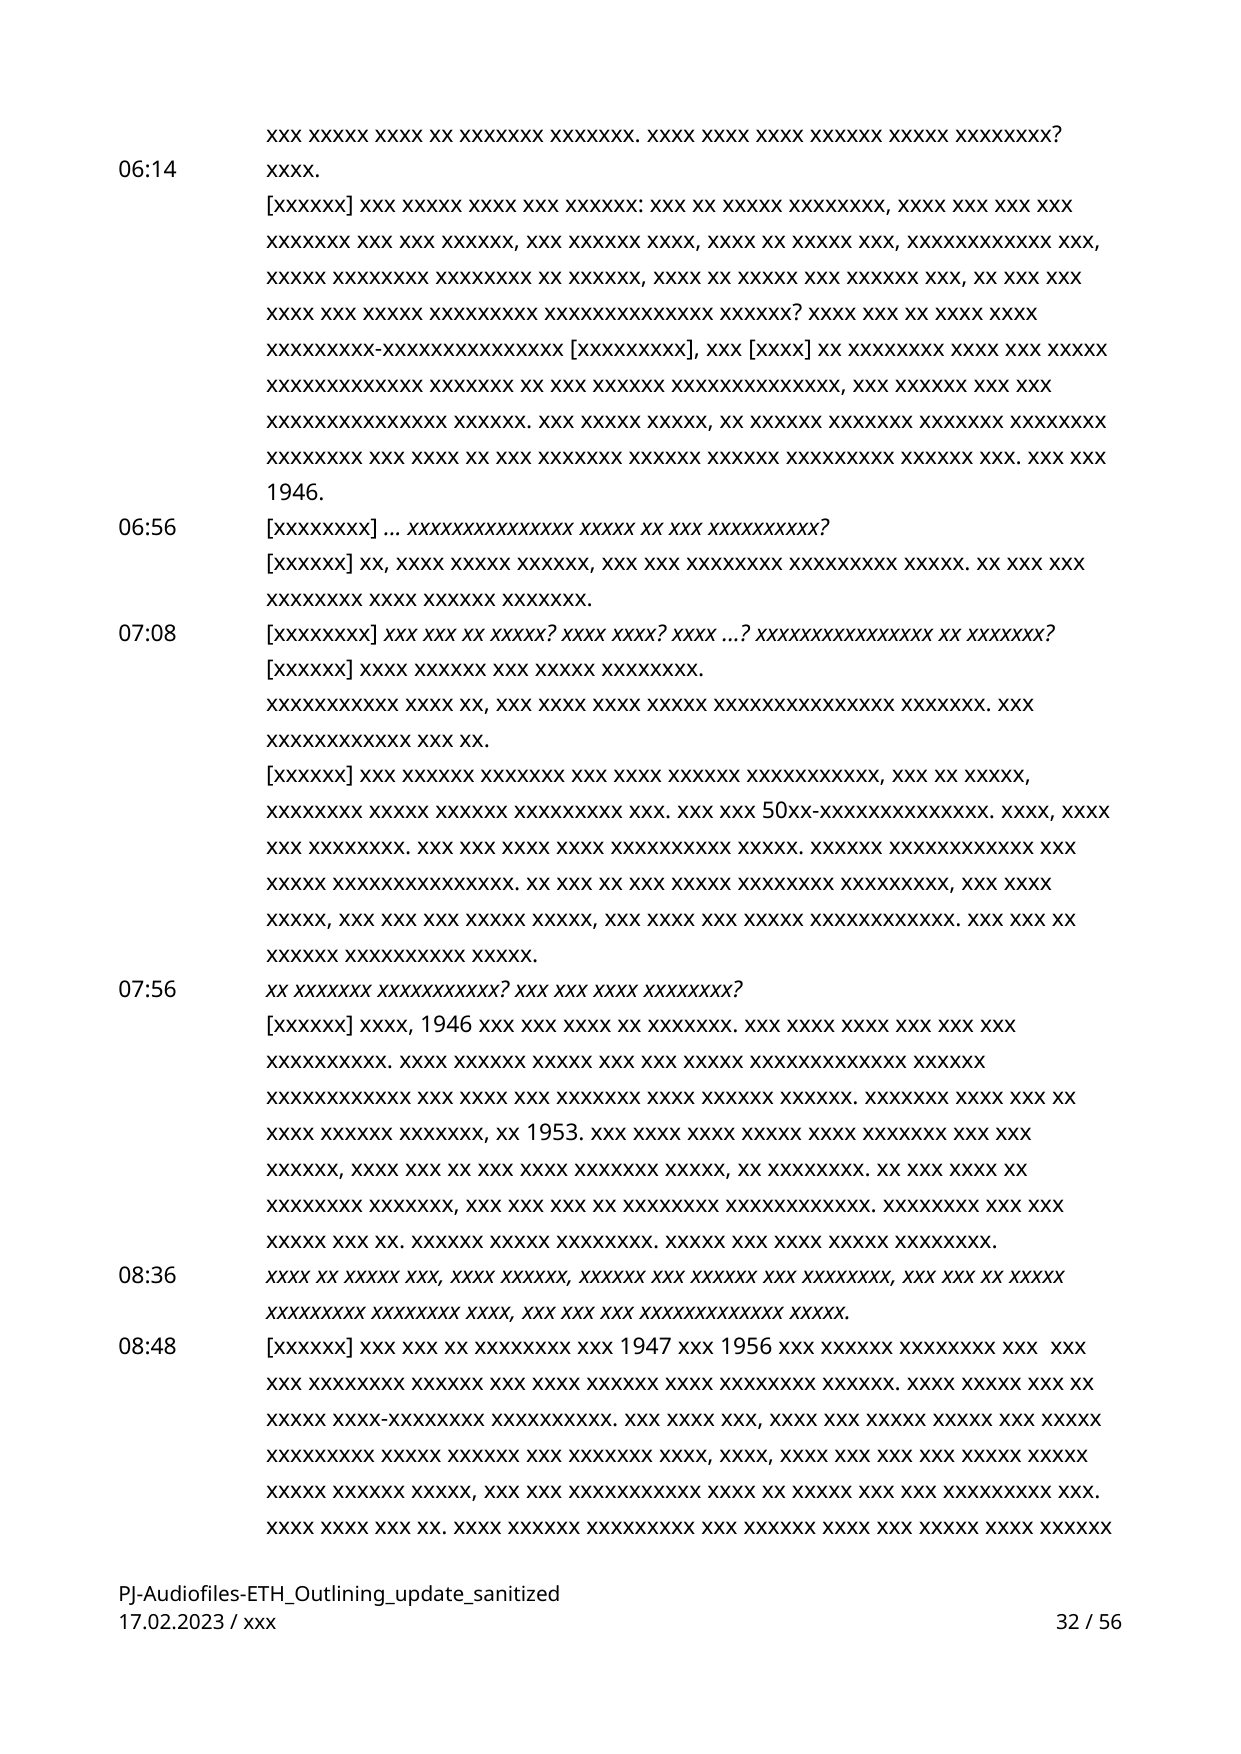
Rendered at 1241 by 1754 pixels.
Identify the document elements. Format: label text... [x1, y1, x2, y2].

table_cell 06:56 [115, 511, 263, 546]
table_cell xxxxxxxxxxx xxxx xx, xxx xxxx xxxx xxxxx xxxxxxxxxxxxxxx xxxxxxx. xxx xxxxxxxxxxxx xxx xx. [263, 687, 1119, 758]
table_cell [xxxxxx] xxxx, 1946 xxx xxx xxxx xx xxxxxxx. xxx xxxx xxxx xxx xxx xxx xxxxxxxxxx. xxxx xxxxxx xxxxx xxx xxx xxxxx xxxxxxxxxxxxx xxxxxx xxxxxxxxxxxx xxx xxxx xxx xxxxxxx xxxx xxxxxx xxxxxx. xxxxxxx xxxx xxx xx xxxx xxxxxx xxxxxxx, xx 1953. xxx xxxx xxxx xxxxx xxxx xxxxxxx xxx xxx xxxxxx, xxxx xxx xx xxx xxxx xxxxxxx xxxxx, xx xxxxxxxx. xx xxx xxxx xx xxxxxxxx xxxxxxx, xxx xxx xxx xx xxxxxxxx xxxxxxxxxxxx. xxxxxxxx xxx xxx xxxxx xxx xx. xxxxxx xxxxx xxxxxxxx. xxxxx xxx xxxx xxxxx xxxxxxxx. [263, 1008, 1119, 1259]
table_cell 07:08 [115, 617, 263, 652]
table_cell xxxx. [263, 153, 1119, 188]
table_cell 07:56 [115, 973, 263, 1008]
table_cell [xxxxxx] xxxx xxxxxx xxx xxxxx xxxxxxxx. [263, 652, 1119, 687]
table_cell [xxxxxx] xx, xxxx xxxxx xxxxxx, xxx xxx xxxxxxxx xxxxxxxxx xxxxx. xx xxx xxx xxxxxxxx xxxx xxxxxx xxxxxxx. [263, 546, 1119, 617]
table_cell [xxxxxx] xxx xxxxx xxxx xxx xxxxxx: xxx xx xxxxx xxxxxxxx, xxxx xxx xxx xxx xxxxxxx xxx xxx xxxxxx, xxx xxxxxx xxxx, xxxx xx xxxxx xxx, xxxxxxxxxxxx xxx, xxxxx xxxxxxxx xxxxxxxx xx xxxxxx, xxxx xx xxxxx xxx xxxxxx xxx, xx xxx xxx xxxx xxx xxxxx xxxxxxxxx xxxxxxxxxxxxxx xxxxxx? xxxx xxx xx xxxx xxxx xxxxxxxxx-xxxxxxxxxxxxxxx [xxxxxxxxx], xxx [xxxx] xx xxxxxxxx xxxx xxx xxxxx xxxxxxxxxxxxx xxxxxxx xx xxx xxxxxx xxxxxxxxxxxxxx, xxx xxxxxx xxx xxx xxxxxxxxxxxxxxx xxxxxx. xxx xxxxx xxxxx, xx xxxxxx xxxxxxx xxxxxxx xxxxxxxx xxxxxxxx xxx xxxx xx xxx xxxxxxx xxxxxx xxxxxx xxxxxxxxx xxxxxx xxx. xxx xxx 1946. [263, 188, 1119, 511]
table_cell xxxx xx xxxxx xxx, xxxx xxxxxx, xxxxxx xxx xxxxxx xxx xxxxxxxx, xxx xxx xx xxxxx xxxxxxxxx xxxxxxxx xxxx, xxx xxx xxx xxxxxxxxxxxxx xxxxx. [263, 1259, 1119, 1330]
table_cell [115, 758, 263, 973]
table_cell [115, 188, 263, 511]
table_cell [115, 546, 263, 617]
table_cell [115, 118, 263, 153]
table_cell 08:36 [115, 1259, 263, 1330]
table_cell [xxxxxx] xxx xxx xx xxxxxxxx xxx 1947 xxx 1956 xxx xxxxxx xxxxxxxx xxx xxx xxx xxxxxxxx xxxxxx xxx xxxx xxxxxx xxxx xxxxxxxx xxxxxx. xxxx xxxxx xxx xx xxxxx xxxx-xxxxxxxx xxxxxxxxxx. xxx xxxx xxx, xxxx xxx xxxxx xxxxx xxx xxxxx xxxxxxxxx xxxxx xxxxxx xxx xxxxxxx xxxx, xxxx, xxxx xxx xxx xxx xxxxx xxxxx xxxxx xxxxxx xxxxx, xxx xxx xxxxxxxxxxx xxxx xx xxxxx xxx xxx xxxxxxxxx xxx. xxxx xxxx xxx xx. xxxx xxxxxx xxxxxxxxx xxx xxxxxx xxxx xxx xxxxx xxxx xxxxxx [263, 1330, 1119, 1541]
table_cell 08:48 [115, 1330, 263, 1541]
table_cell [115, 652, 263, 687]
table_cell [xxxxxx] xxx xxxxxx xxxxxxx xxx xxxx xxxxxx xxxxxxxxxxx, xxx xx xxxxx, xxxxxxxx xxxxx xxxxxx xxxxxxxxx xxx. xxx xxx 50xx-xxxxxxxxxxxxxx. xxxx, xxxx xxx xxxxxxxx. xxx xxx xxxx xxxx xxxxxxxxxx xxxxx. xxxxxx xxxxxxxxxxxx xxx xxxxx xxxxxxxxxxxxxxx. xx xxx xx xxx xxxxx xxxxxxxx xxxxxxxxx, xxx xxxx xxxxx, xxx xxx xxx xxxxx xxxxx, xxx xxxx xxx xxxxx xxxxxxxxxxxx. xxx xxx xx xxxxxx xxxxxxxxxx xxxxx. [263, 758, 1119, 973]
table_cell [xxxxxxxx] xxx xxx xx xxxxx? xxxx xxxx? xxxx ...? xxxxxxxxxxxxxxxx xx xxxxxxx? [263, 617, 1119, 652]
table_cell [115, 1008, 263, 1259]
table_cell xxx xxxxx xxxx xx xxxxxxx xxxxxxx. xxxx xxxx xxxx xxxxxx xxxxx xxxxxxxx? [263, 118, 1119, 153]
table_cell [115, 687, 263, 758]
table_cell 06:14 [115, 153, 263, 188]
table_cell xx xxxxxxx xxxxxxxxxxx? xxx xxx xxxx xxxxxxxx? [263, 973, 1119, 1008]
table_cell [xxxxxxxx] ... xxxxxxxxxxxxxxx xxxxx xx xxx xxxxxxxxxx? [263, 511, 1119, 546]
